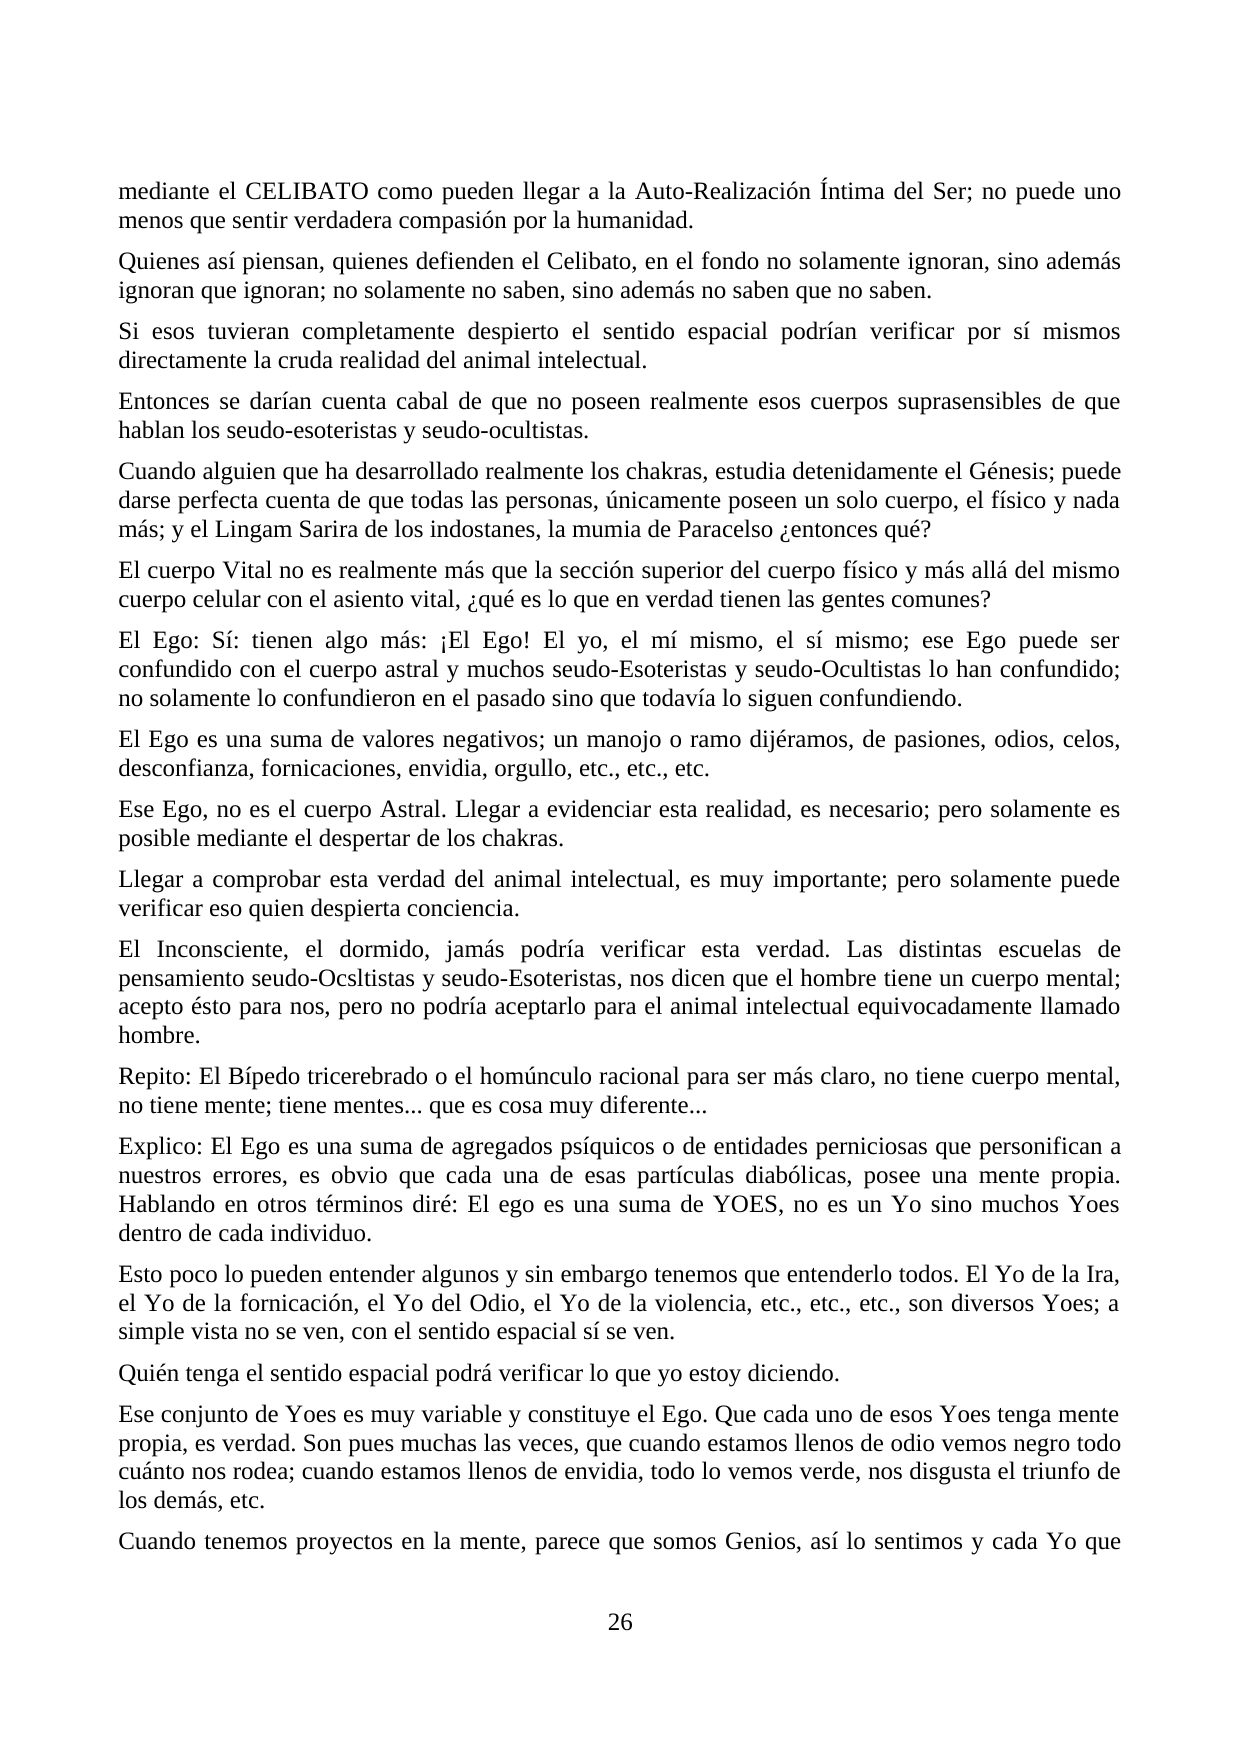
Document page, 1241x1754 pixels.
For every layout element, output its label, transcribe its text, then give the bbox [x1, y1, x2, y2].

text Quién tenga el sentido espacial podrá verificar lo que yo estoy diciendo. [118, 1358, 1122, 1386]
text Llegar a comprobar esta verdad del animal intelectual, es muy importante; pero solamente puede verificar eso quien despierta conciencia. [118, 864, 1122, 921]
text El Inconsciente, el dormido, jamás podría verificar esta verdad. Las distintas escuelas de pensamiento seudo-Ocsltistas y seudo-Esoteristas, nos dicen que el hombre tiene un cuerpo mental; acepto ésto para nos, pero no podría aceptarlo para el animal intelectual equivocadamente llamado hombre. [118, 934, 1122, 1049]
text Si esos tuvieran completamente despierto el sentido espacial podrían verificar por sí mismos directamente la cruda realidad del animal intelectual. [118, 316, 1122, 374]
text Repito: El Bípedo tricerebrado o el homúnculo racional para ser más claro, no tiene cuerpo mental, no tiene mente; tiene mentes... que es cosa muy diferente... [118, 1061, 1122, 1119]
text Cuando tenemos proyectos en la mente, parece que somos Genios, así lo sentimos y cada Yo que [118, 1526, 1122, 1555]
text Explico: El Ego es una suma de agregados psíquicos o de entidades perniciosas que personifican a nuestros errores, es obvio que cada una de esas partículas diabólicas, posee una mente propia. Hablando en otros términos diré: El ego es una suma de YOES, no es un Yo sino muchos Yoes dentro de cada individuo. [118, 1131, 1122, 1246]
text Ese Ego, no es el cuerpo Astral. Llegar a evidenciar esta realidad, es necesario; pero solamente es posible mediante el despertar de los chakras. [118, 794, 1122, 851]
text El cuerpo Vital no es realmente más que la sección superior del cuerpo físico y más allá del mismo cuerpo celular con el asiento vital, ¿qué es lo que en verdad tienen las gentes comunes? [118, 555, 1122, 613]
text mediante el CELIBATO como pueden llegar a la Auto-Realización Íntima del Ser; no puede uno menos que sentir verdadera compasión por la humanidad. [118, 176, 1122, 234]
text Cuando alguien que ha desarrollado realmente los chakras, estudia detenidamente el Génesis; puede darse perfecta cuenta de que todas las personas, únicamente poseen un solo cuerpo, el físico y nada más; y el Lingam Sarira de los indostanes, la mumia de Paracelso ¿entonces qué? [118, 456, 1122, 543]
text Esto poco lo pueden entender algunos y sin embargo tenemos que entenderlo todos. El Yo de la Ira, el Yo de la fornicación, el Yo del Odio, el Yo de la violencia, etc., etc., etc., son diversos Yoes; a simple vista no se ven, con el sentido espacial sí se ven. [118, 1259, 1122, 1345]
text Quienes así piensan, quienes defienden el Celibato, en el fondo no solamente ignoran, sino además ignoran que ignoran; no solamente no saben, sino además no saben que no saben. [118, 246, 1122, 304]
text Entonces se darían cuenta cabal de que no poseen realmente esos cuerpos suprasensibles de que hablan los seudo-esoteristas y seudo-ocultistas. [118, 386, 1122, 444]
text El Ego: Sí: tienen algo más: ¡El Ego! El yo, el mí mismo, el sí mismo; ese Ego puede ser confundido con el cuerpo astral y muchos seudo-Esoteristas y seudo-Ocultistas lo han confundido; no solamente lo confundieron en el pasado sino que todavía lo siguen confundiendo. [118, 625, 1122, 711]
text Ese conjunto de Yoes es muy variable y constituye el Ego. Que cada uno de esos Yoes tenga mente propia, es verdad. Son pues muchas las veces, que cuando estamos llenos de odio vemos negro todo cuánto nos rodea; cuando estamos llenos de envidia, todo lo vemos verde, nos disgusta el triunfo de los demás, etc. [118, 1399, 1122, 1514]
text El Ego es una suma de valores negativos; un manojo o ramo dijéramos, de pasiones, odios, celos, desconfianza, fornicaciones, envidia, orgullo, etc., etc., etc. [118, 724, 1122, 781]
